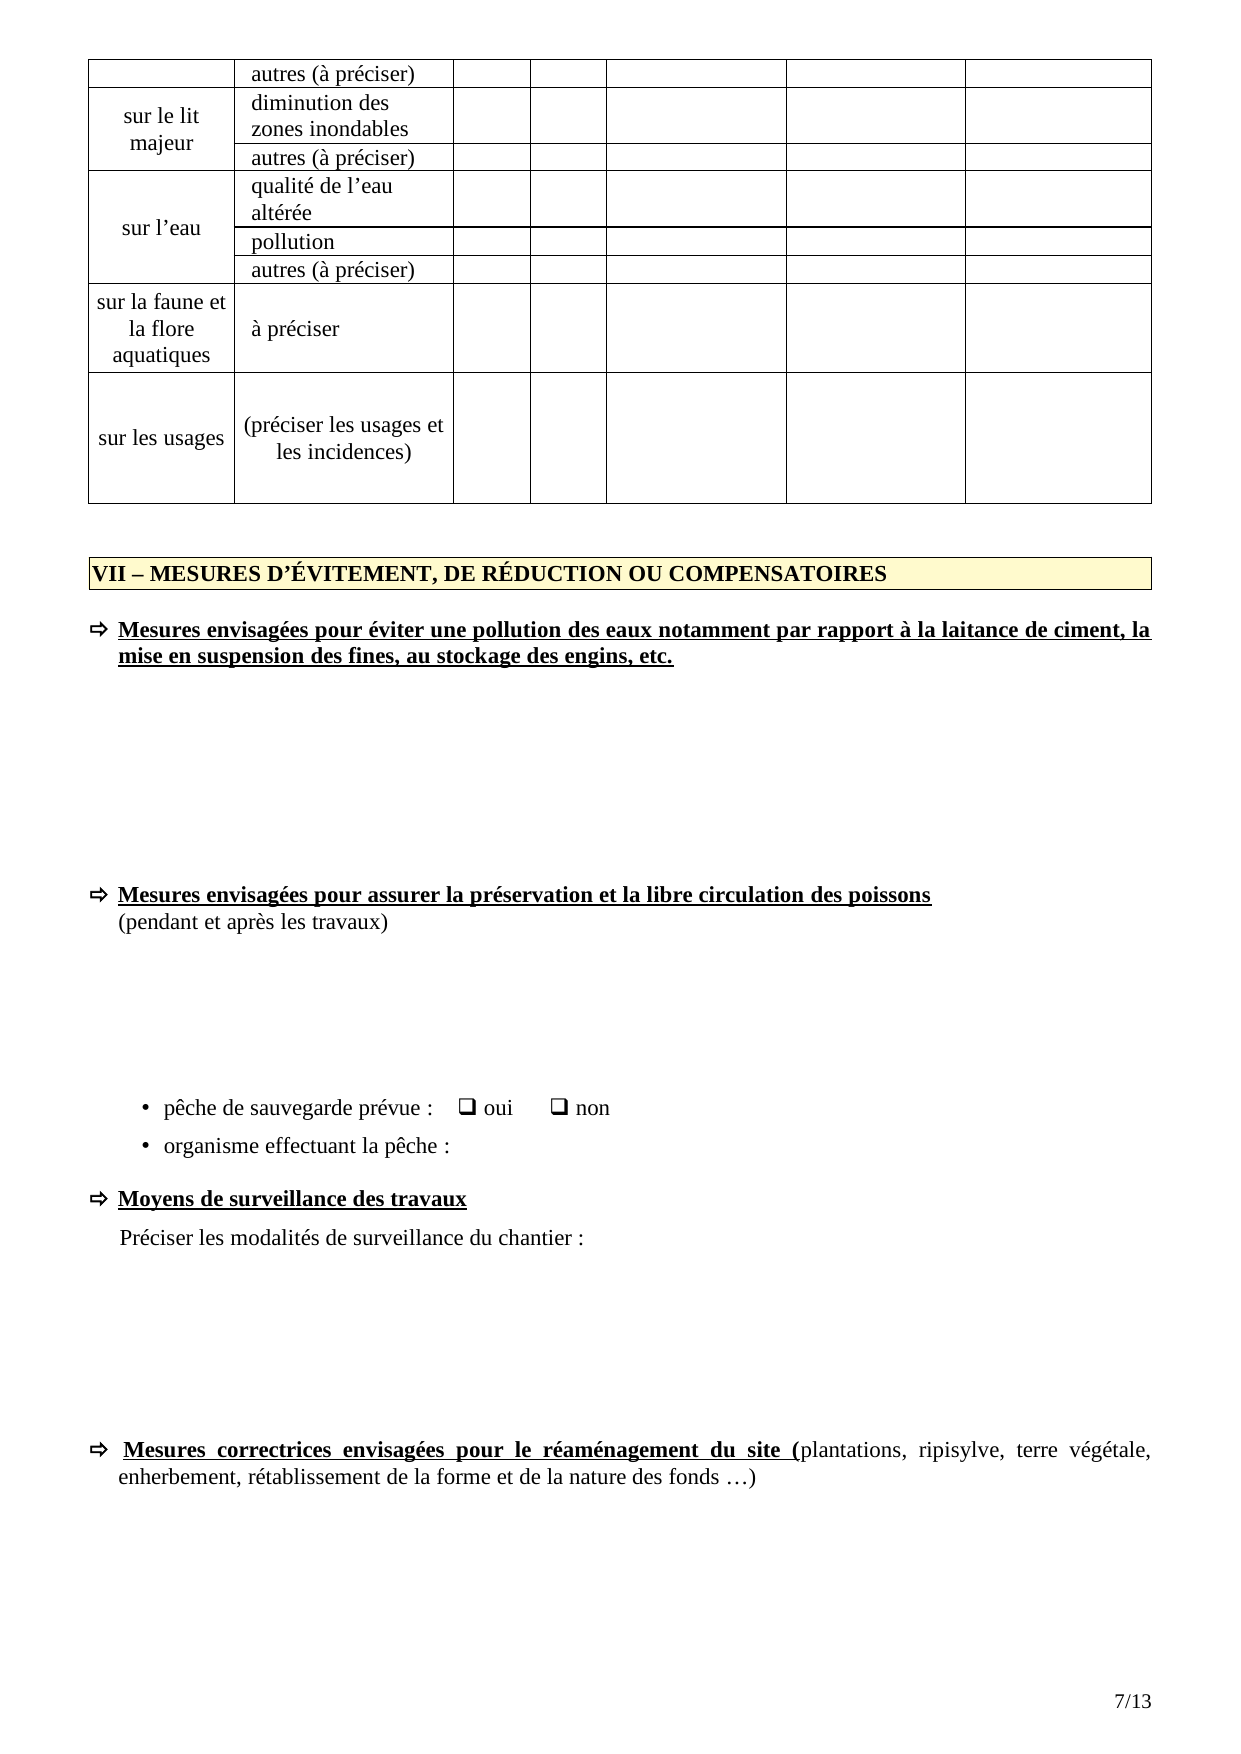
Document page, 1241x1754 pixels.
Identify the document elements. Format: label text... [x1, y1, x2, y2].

text  Mesures correctrices envisagées pour le réaménagement du site (plantations, ripisylve, terre végétale, enherbement, rétablissement de la forme et de la nature des fonds …) [88, 1436, 1152, 1489]
table_cell à préciser [235, 284, 453, 372]
table_cell ⁪ [454, 284, 530, 372]
table_cell ⁪ [531, 88, 606, 143]
table_cell ⁪ [454, 228, 530, 255]
table_cell [966, 171, 1151, 226]
table_cell ⁪ [531, 256, 606, 282]
table_cell ⁪ [454, 171, 530, 226]
table_cell pollution [235, 228, 453, 255]
table_cell ⁪ [531, 228, 606, 255]
table_cell [966, 373, 1151, 502]
table_cell autres (à préciser) [235, 256, 453, 282]
table_cell ⁪ [454, 256, 530, 282]
list Préciser les modalités de surveillance du chantier : [119, 1224, 1152, 1250]
table_cell diminution des zones inondables [235, 88, 453, 143]
text  Mesures envisagées pour assurer la préservation et la libre circulation des poissons [88, 881, 1152, 908]
table_cell [966, 228, 1151, 255]
table_cell [966, 60, 1151, 87]
table_cell [966, 284, 1151, 372]
table_cell ⁪ [607, 171, 786, 226]
table_cell ⁪ [607, 88, 786, 143]
text  Moyens de surveillance des travaux [88, 1185, 1152, 1212]
table_cell ⁪ [607, 60, 786, 87]
table_cell autres (à préciser) [235, 144, 453, 170]
table_cell ⁪ [787, 373, 965, 502]
table_cell ⁪ [531, 144, 606, 170]
text (pendant et après les travaux) [118, 908, 1152, 934]
table_cell (préciser les usages et les incidences) [235, 373, 453, 502]
table_cell autres (à préciser) [235, 60, 453, 87]
table_cell [89, 60, 234, 87]
table_cell ⁪ [607, 228, 786, 255]
table_cell sur la faune et la flore aquatiques [89, 284, 234, 372]
table_cell [966, 88, 1151, 143]
table_cell ⁪ [531, 373, 606, 502]
table_cell ⁪ [787, 144, 965, 170]
table_cell ⁪ [454, 60, 530, 87]
table_cell sur les usages [89, 373, 234, 502]
table_cell [966, 256, 1151, 282]
table_cell ⁪ [607, 373, 786, 502]
subtitle VII – mesures d’évitement, de réduction ou compensatoires [90, 558, 1151, 589]
table_cell ⁪ [607, 144, 786, 170]
table_cell ⁪ [454, 144, 530, 170]
table_cell ⁪ [531, 171, 606, 226]
table_cell ⁪ [787, 256, 965, 282]
table_cell ⁪ [454, 88, 530, 143]
table_cell ⁪ [787, 171, 965, 226]
table_cell ⁪ [454, 373, 530, 502]
list organisme effectuant la pêche : [130, 1132, 1152, 1159]
table_cell ⁪ [787, 228, 965, 255]
table_cell ⁪ [787, 60, 965, 87]
table_cell qualité de l’eau altérée [235, 171, 453, 226]
table_cell ⁪ [607, 284, 786, 372]
table_cell sur l’eau [89, 171, 234, 282]
table_cell ⁪ [787, 284, 965, 372]
table_cell [966, 144, 1151, 170]
table_cell ⁪ [531, 284, 606, 372]
list pêche de sauvegarde prévue :  oui  non [130, 1094, 1152, 1120]
table_cell sur le lit majeur [89, 88, 234, 170]
table_cell ⁪ [531, 60, 606, 87]
table_cell ⁪ [607, 256, 786, 282]
text  Mesures envisagées pour éviter une pollution des eaux notamment par rapport à la laitance de ciment, la mise en suspension des fines, au stockage des engins, etc. [88, 616, 1152, 669]
table_cell ⁪ [787, 88, 965, 143]
